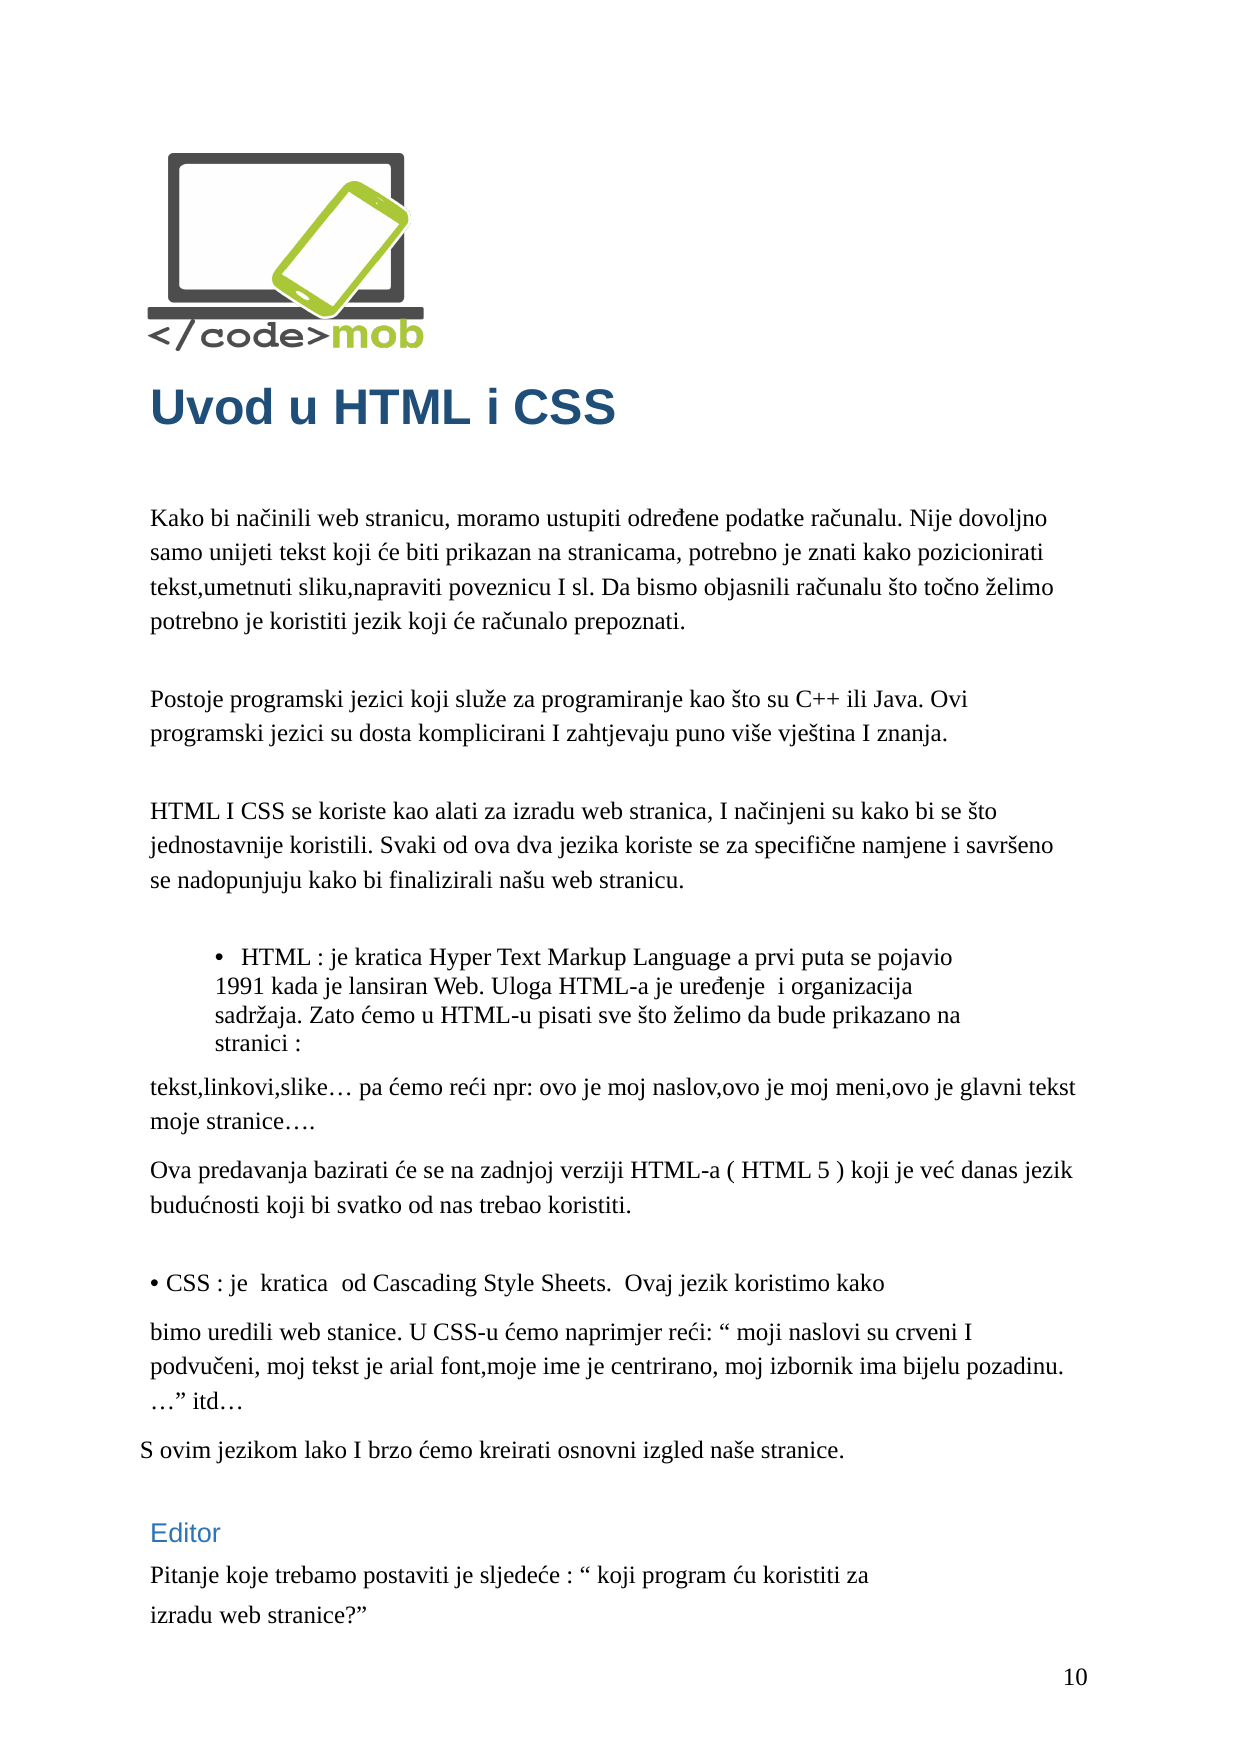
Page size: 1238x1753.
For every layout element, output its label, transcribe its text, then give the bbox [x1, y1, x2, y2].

picture [147, 153, 424, 351]
text Kako bi načinili web stranicu, moramo ustupiti određene podatke računalu. Nije dovoljno samo unijeti tekst koji će biti prikazan na stranicama, potrebno je znati kako pozicionirati tekst,umetnuti sliku,napraviti poveznicu I sl. Da bismo objasnili računalu što točno želimo potrebno je koristiti jezik koji će računalo prepoznati. [150, 503, 1069, 635]
text S ovim jezikom lako I brzo ćemo kreirati osnovni izgled naše stranice. [139, 1435, 1087, 1463]
list HTML : je kratica Hyper Text Markup Language a prvi puta se pojavio 1991 kada je lansiran Web. Uloga HTML-a je uređenje i organizacija sadržaja. Zato ćemo u HTML-u pisati sve što želimo da bude prikazano na stranici : [214, 943, 998, 1057]
subtitle Editor [150, 1517, 1087, 1548]
text Postoje programski jezici koji služe za programiranje kao što su C++ ili Java. Ovi programski jezici su dosta komplicirani I zahtjevaju puno više vještina I znanja. [150, 684, 996, 747]
list CSS : je kratica od Cascading Style Sheets. Ovaj jezik koristimo kako [150, 1268, 1087, 1296]
text HTML I CSS se koriste kao alati za izradu web stranica, I načinjeni su kako bi se što jednostavnije koristili. Svaki od ova dva jezika koriste se za specifične namjene i savršeno se nadopunjuju kako bi finalizirali našu web stranicu. [150, 796, 1066, 894]
text bimo uredili web stanice. U CSS-u ćemo naprimjer reći: “ moji naslovi su crveni I podvučeni, moj tekst je arial font,moje ime je centrirano, moj izbornik ima bijelu pozadinu. …” itd… [150, 1317, 1080, 1414]
subtitle Uvod u HTML i CSS [150, 378, 1087, 435]
text Pitanje koje trebamo postaviti je sljedeće : “ koji program ću koristiti za izradu web stranice?” [150, 1560, 918, 1629]
text tekst,linkovi,slike… pa ćemo reći npr: ovo je moj naslov,ovo je moj meni,ovo je glavni tekst moje stranice…. [150, 1072, 1080, 1135]
text Ova predavanja bazirati će se na zadnjoj verziji HTML-a ( HTML 5 ) koji je već danas jezik budućnosti koji bi svatko od nas trebao koristiti. [150, 1155, 1079, 1218]
